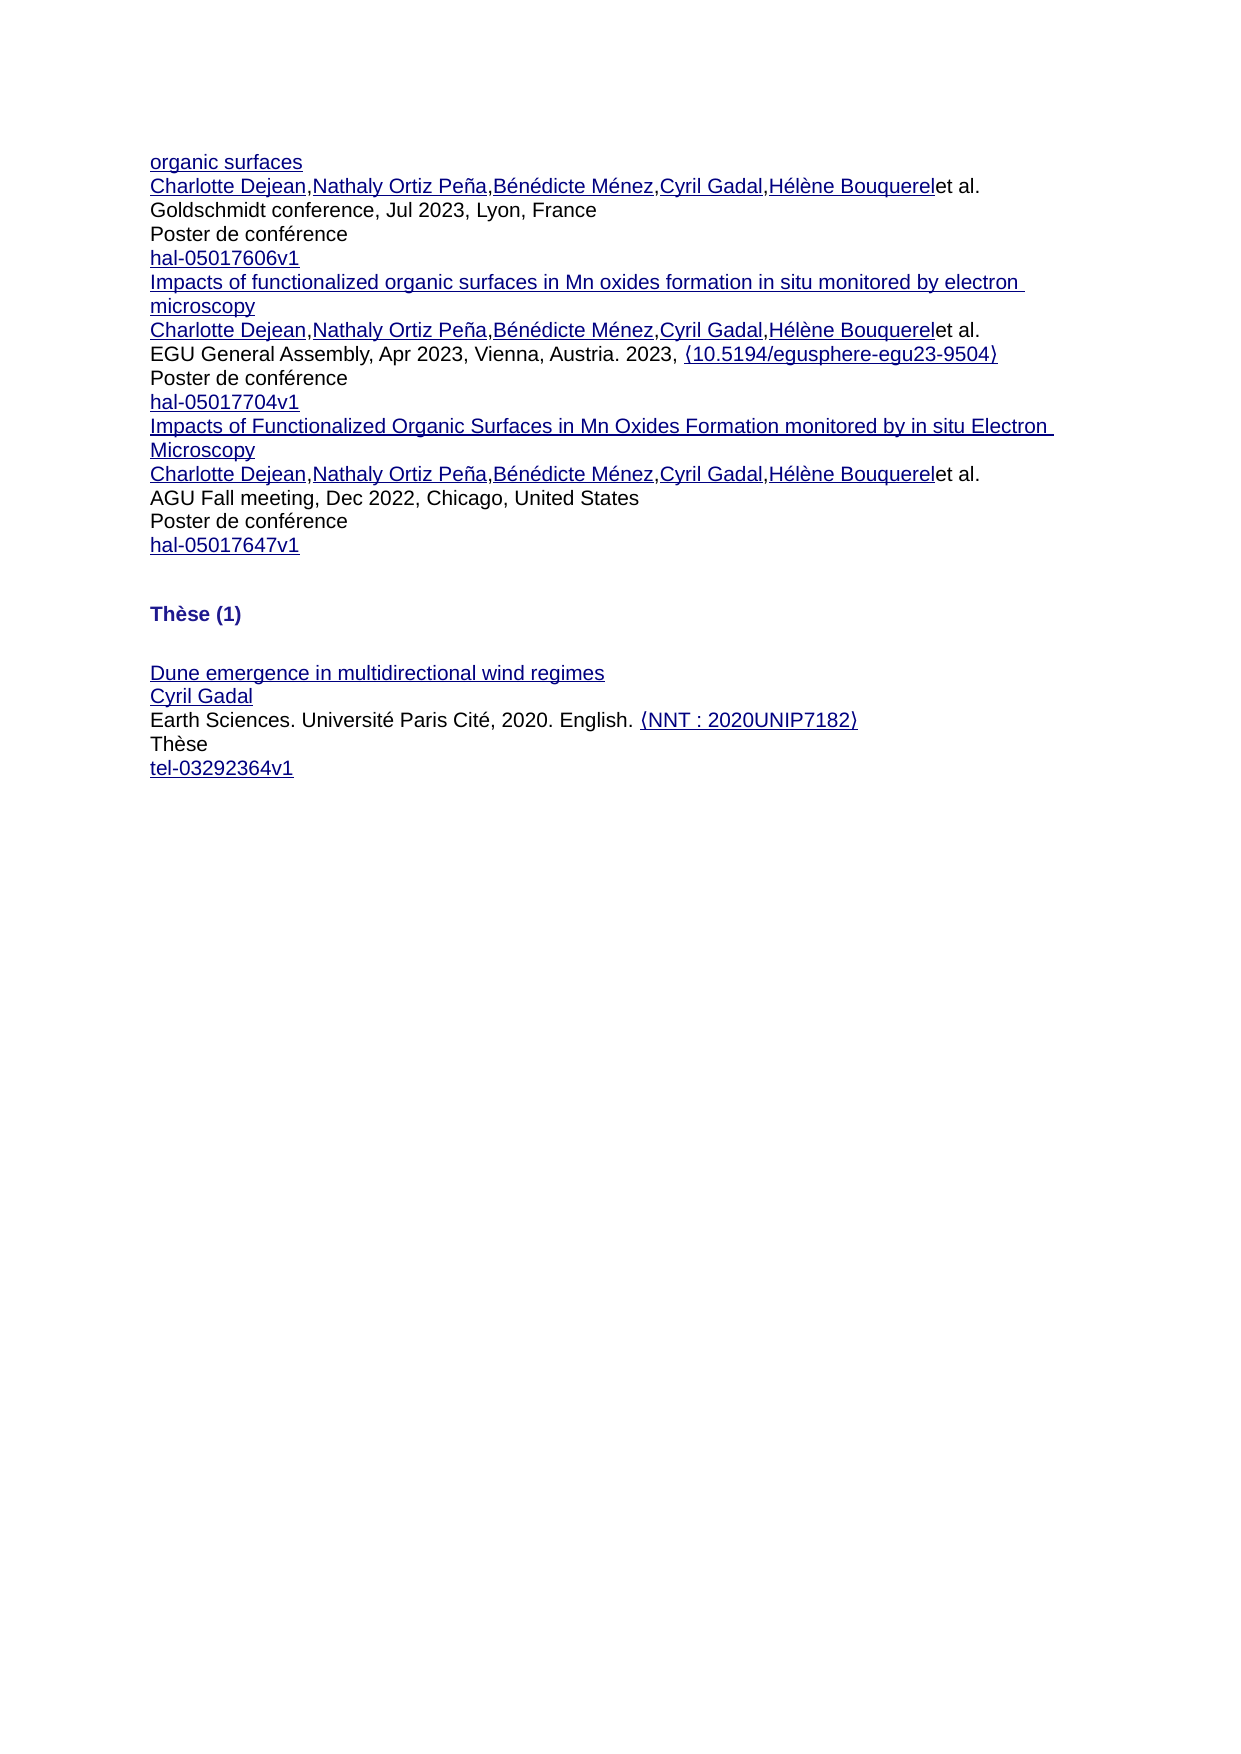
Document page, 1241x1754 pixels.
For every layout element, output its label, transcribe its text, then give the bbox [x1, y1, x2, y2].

table_header organic surfaces Charlotte Dejean,Nathaly Ortiz Peña,Bénédicte Ménez,Cyril Gadal,Hélène Bouquerelet al. Goldschmidt conference, Jul 2023, Lyon, France Poster de conférence hal-05017606v1 [150, 150, 1090, 270]
table_header Dune emergence in multidirectional wind regimes Cyril Gadal Earth Sciences. Université Paris Cité, 2020. English. ⟨NNT : 2020UNIP7182⟩ Thèse tel-03292364v1 [150, 660, 1090, 780]
table_cell Impacts of functionalized organic surfaces in Mn oxides formation in situ monitored by electron microscopy Charlotte Dejean,Nathaly Ortiz Peña,Bénédicte Ménez,Cyril Gadal,Hélène Bouquerelet al. EGU General Assembly, Apr 2023, Vienna, Austria. 2023, ⟨10.5194/egusphere-egu23-9504⟩ Poster de conférence hal-05017704v1 [150, 270, 1090, 413]
subtitle Thèse (1) [150, 602, 1090, 626]
table_cell Impacts of Functionalized Organic Surfaces in Mn Oxides Formation monitored by in situ Electron Microscopy Charlotte Dejean,Nathaly Ortiz Peña,Bénédicte Ménez,Cyril Gadal,Hélène Bouquerelet al. AGU Fall meeting, Dec 2022, Chicago, United States Poster de conférence hal-05017647v1 [150, 414, 1090, 557]
